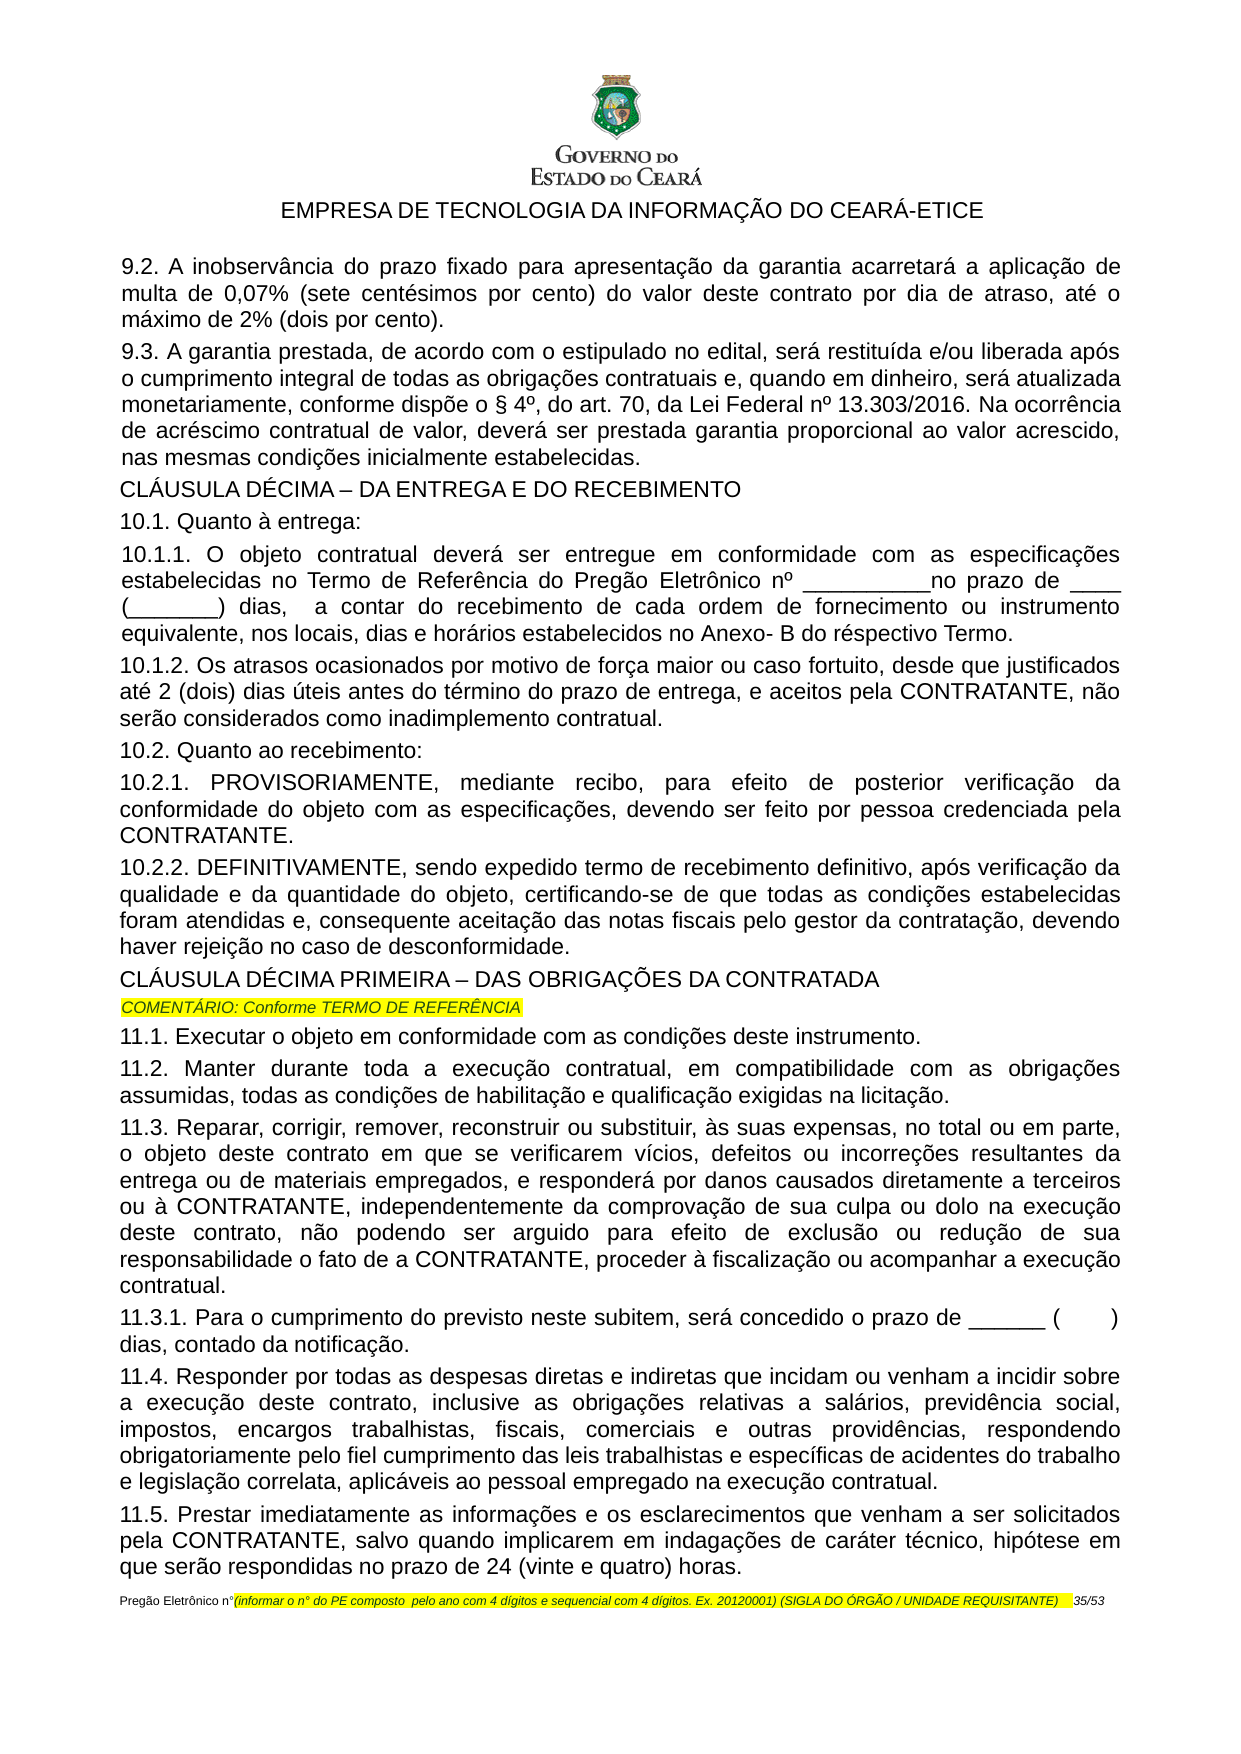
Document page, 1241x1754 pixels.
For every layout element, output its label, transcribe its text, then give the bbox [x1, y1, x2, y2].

text 10.1.1. O objeto contratual deverá ser entregue em conformidade com as especificações estabelecidas no Termo de Referência do Pregão Eletrônico nº __________no prazo de ____ (_______) dias, a contar do recebimento de cada ordem de fornecimento ou instrumento equivalente, nos locais, dias e horários estabelecidos no Anexo- B do réspectivo Termo. [121, 541, 1121, 646]
text 11.2. Manter durante toda a execução contratual, em compatibilidade com as obrigações assumidas, todas as condições de habilitação e qualificação exigidas na licitação. [119, 1055, 1121, 1108]
text 10.2. Quanto ao recebimento: [119, 737, 1121, 763]
text 10.1.2. Os atrasos ocasionados por motivo de força maior ou caso fortuito, desde que justificados até 2 (dois) dias úteis antes do término do prazo de entrega, e aceitos pela CONTRATANTE, não serão considerados como inadimplemento contratual. [119, 652, 1121, 731]
text 11.3.1. Para o cumprimento do previsto neste subitem, será concedido o prazo de ______ ( ) dias, contado da notificação. [119, 1304, 1121, 1357]
text 11.5. Prestar imediatamente as informações e os esclarecimentos que venham a ser solicitados pela CONTRATANTE, salvo quando implicarem em indagações de caráter técnico, hipótese em que serão respondidas no prazo de 24 (vinte e quatro) horas. [119, 1501, 1121, 1580]
text 11.4. Responder por todas as despesas diretas e indiretas que incidam ou venham a incidir sobre a execução deste contrato, inclusive as obrigações relativas a salários, previdência social, impostos, encargos trabalhistas, fiscais, comerciais e outras providências, respondendo obrigatoriamente pelo fiel cumprimento das leis trabalhistas e específicas de acidentes do trabalho e legislação correlata, aplicáveis ao pessoal empregado na execução contratual. [119, 1363, 1121, 1495]
text 11.1. Executar o objeto em conformidade com as condições deste instrumento. [119, 1023, 1121, 1049]
text 9.3. A garantia prestada, de acordo com o estipulado no edital, será restituída e/ou liberada após o cumprimento integral de todas as obrigações contratuais e, quando em dinheiro, será atualizada monetariamente, conforme dispõe o § 4º, do art. 70, da Lei Federal nº 13.303/2016. Na ocorrência de acréscimo contratual de valor, deverá ser prestada garantia proporcional ao valor acrescido, nas mesmas condições inicialmente estabelecidas. [121, 338, 1121, 470]
text 11.3. Reparar, corrigir, remover, reconstruir ou substituir, às suas expensas, no total ou em parte, o objeto deste contrato em que se verificarem vícios, defeitos ou incorreções resultantes da entrega ou de materiais empregados, e responderá por danos causados diretamente a terceiros ou à CONTRATANTE, independentemente da comprovação de sua culpa ou dolo na execução deste contrato, não podendo ser arguido para efeito de exclusão ou redução de sua responsabilidade o fato de a CONTRATANTE, proceder à fiscalização ou acompanhar a execução contratual. [119, 1114, 1121, 1298]
text 9.2. A inobservância do prazo fixado para apresentação da garantia acarretará a aplicação de multa de 0,07% (sete centésimos por cento) do valor deste contrato por dia de atraso, até o máximo de 2% (dois por cento). [121, 253, 1121, 332]
text 10.2.2. DEFINITIVAMENTE, sendo expedido termo de recebimento definitivo, após verificação da qualidade e da quantidade do objeto, certificando-se de que todas as condições estabelecidas foram atendidas e, consequente aceitação das notas fiscais pelo gestor da contratação, devendo haver rejeição no caso de desconformidade. [119, 854, 1121, 959]
text CLÁUSULA DÉCIMA – DA ENTREGA E DO RECEBIMENTO [119, 476, 1121, 502]
text 10.1. Quanto à entrega: [119, 508, 1121, 534]
text COMENTÁRIO: Conforme TERMO DE REFERÊNCIA [121, 998, 1121, 1017]
text 10.2.1. PROVISORIAMENTE, mediante recibo, para efeito de posterior verificação da conformidade do objeto com as especificações, devendo ser feito por pessoa credenciada pela CONTRATANTE. [119, 769, 1121, 848]
text CLÁUSULA DÉCIMA PRIMEIRA – DAS OBRIGAÇÕES DA CONTRATADA [119, 966, 1121, 992]
